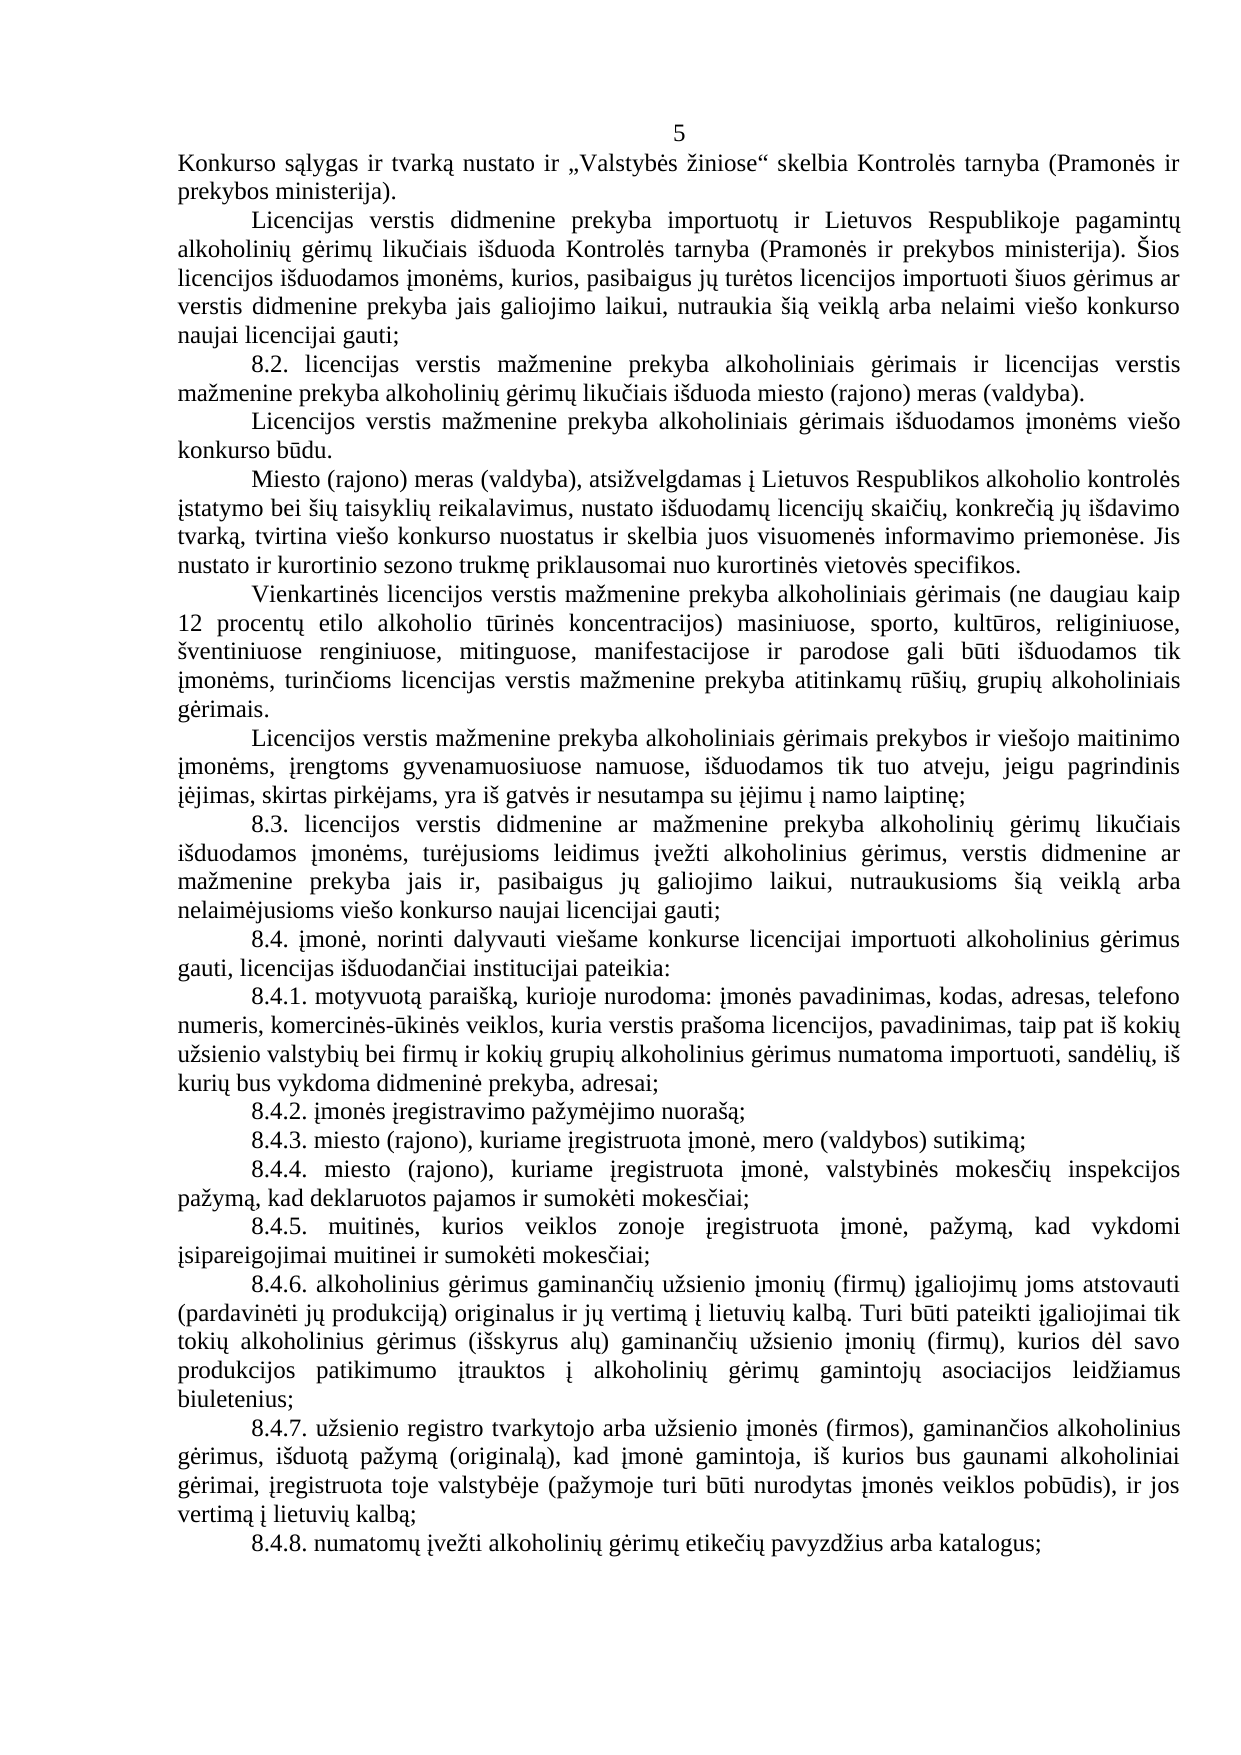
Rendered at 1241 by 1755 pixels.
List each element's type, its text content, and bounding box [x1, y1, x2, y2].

text 8.4.7. užsienio registro tvarkytojo arba užsienio įmonės (firmos), gaminančios alkoholinius gėrimus, išduotą pažymą (originalą), kad įmonė gamintoja, iš kurios bus gaunami alkoholiniai gėrimai, įregistruota toje valstybėje (pažymoje turi būti nurodytas įmonės veiklos pobūdis), ir jos vertimą į lietuvių kalbą; [177, 1413, 1181, 1528]
text 8.4.6. alkoholinius gėrimus gaminančių užsienio įmonių (firmų) įgaliojimų joms atstovauti (pardavinėti jų produkciją) originalus ir jų vertimą į lietuvių kalbą. Turi būti pateikti įgaliojimai tik tokių alkoholinius gėrimus (išskyrus alų) gaminančių užsienio įmonių (firmų), kurios dėl savo produkcijos patikimumo įtrauktos į alkoholinių gėrimų gamintojų asociacijos leidžiamus biuletenius; [177, 1269, 1181, 1413]
text Licencijos verstis mažmenine prekyba alkoholiniais gėrimais išduodamos įmonėms viešo konkurso būdu. [177, 406, 1181, 464]
text 8.3. licencijos verstis didmenine ar mažmenine prekyba alkoholinių gėrimų likučiais išduodamos įmonėms, turėjusioms leidimus įvežti alkoholinius gėrimus, verstis didmenine ar mažmenine prekyba jais ir, pasibaigus jų galiojimo laikui, nutraukusioms šią veiklą arba nelaimėjusioms viešo konkurso naujai licencijai gauti; [177, 809, 1181, 924]
text 8.2. licencijas verstis mažmenine prekyba alkoholiniais gėrimais ir licencijas verstis mažmenine prekyba alkoholinių gėrimų likučiais išduoda miesto (rajono) meras (valdyba). [177, 349, 1181, 406]
text 8.4.5. muitinės, kurios veiklos zonoje įregistruota įmonė, pažymą, kad vykdomi įsipareigojimai muitinei ir sumokėti mokesčiai; [177, 1211, 1181, 1269]
text 8.4.4. miesto (rajono), kuriame įregistruota įmonė, valstybinės mokesčių inspekcijos pažymą, kad deklaruotos pajamos ir sumokėti mokesčiai; [177, 1154, 1181, 1211]
text Licencijos verstis mažmenine prekyba alkoholiniais gėrimais prekybos ir viešojo maitinimo įmonėms, įrengtoms gyvenamuosiuose namuose, išduodamos tik tuo atveju, jeigu pagrindinis įėjimas, skirtas pirkėjams, yra iš gatvės ir nesutampa su įėjimu į namo laiptinę; [177, 723, 1181, 809]
text Konkurso sąlygas ir tvarką nustato ir „Valstybės žiniose“ skelbia Kontrolės tarnyba (Pramonės ir prekybos ministerija). [177, 148, 1181, 205]
text 8.4. įmonė, norinti dalyvauti viešame konkurse licencijai importuoti alkoholinius gėrimus gauti, licencijas išduodančiai institucijai pateikia: [177, 924, 1181, 981]
text 8.4.8. numatomų įvežti alkoholinių gėrimų etikečių pavyzdžius arba katalogus; [177, 1528, 1181, 1556]
text 8.4.1. motyvuotą paraišką, kurioje nurodoma: įmonės pavadinimas, kodas, adresas, telefono numeris, komercinės-ūkinės veiklos, kuria verstis prašoma licencijos, pavadinimas, taip pat iš kokių užsienio valstybių bei firmų ir kokių grupių alkoholinius gėrimus numatoma importuoti, sandėlių, iš kurių bus vykdoma didmeninė prekyba, adresai; [177, 981, 1181, 1096]
text Licencijas verstis didmenine prekyba importuotų ir Lietuvos Respublikoje pagamintų alkoholinių gėrimų likučiais išduoda Kontrolės tarnyba (Pramonės ir prekybos ministerija). Šios licencijos išduodamos įmonėms, kurios, pasibaigus jų turėtos licencijos importuoti šiuos gėrimus ar verstis didmenine prekyba jais galiojimo laikui, nutraukia šią veiklą arba nelaimi viešo konkurso naujai licencijai gauti; [177, 205, 1181, 349]
text 8.4.2. įmonės įregistravimo pažymėjimo nuorašą; [177, 1096, 1181, 1125]
text Vienkartinės licencijos verstis mažmenine prekyba alkoholiniais gėrimais (ne daugiau kaip 12 procentų etilo alkoholio tūrinės koncentracijos) masiniuose, sporto, kultūros, religiniuose, šventiniuose renginiuose, mitinguose, manifestacijose ir parodose gali būti išduodamos tik įmonėms, turinčioms licencijas verstis mažmenine prekyba atitinkamų rūšių, grupių alkoholiniais gėrimais. [177, 579, 1181, 723]
text Miesto (rajono) meras (valdyba), atsižvelgdamas į Lietuvos Respublikos alkoholio kontrolės įstatymo bei šių taisyklių reikalavimus, nustato išduodamų licencijų skaičių, konkrečią jų išdavimo tvarką, tvirtina viešo konkurso nuostatus ir skelbia juos visuomenės informavimo priemonėse. Jis nustato ir kurortinio sezono trukmę priklausomai nuo kurortinės vietovės specifikos. [177, 464, 1181, 579]
text 8.4.3. miesto (rajono), kuriame įregistruota įmonė, mero (valdybos) sutikimą; [177, 1125, 1181, 1154]
